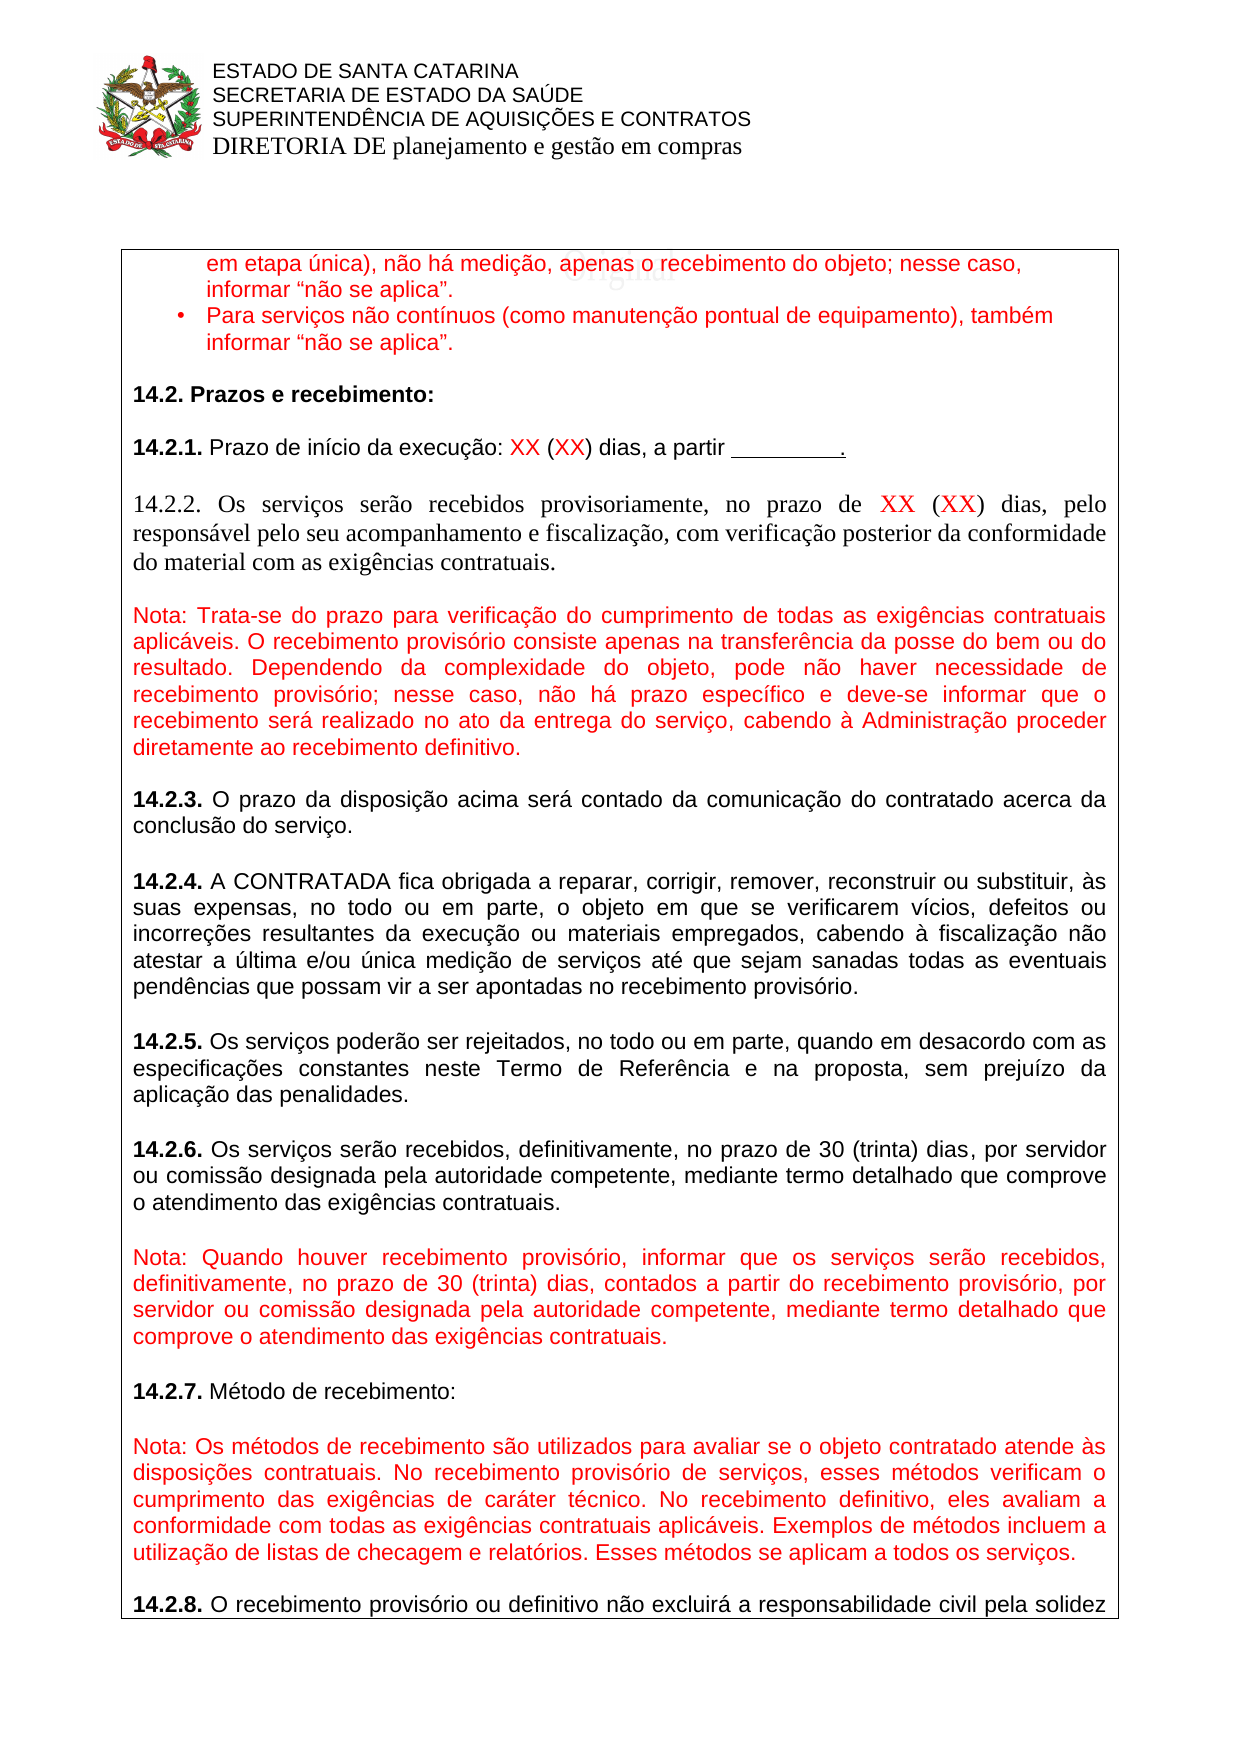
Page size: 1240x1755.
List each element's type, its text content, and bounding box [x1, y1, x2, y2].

table_cell em etapa única), não há medição, apenas o recebimento do objeto; nesse caso, informar “não se aplica”. Para serviços não contínuos (como manutenção pontual de equipamento), também informar “não se aplica”. 14.2. Prazos e recebimento: 14.2.1. Prazo de início da execução: XX (XX) dias, a partir . 14.2.2. Os serviços serão recebidos provisoriamente, no prazo de XX (XX) dias, pelo responsável pelo seu acompanhamento e fiscalização, com verificação posterior da conformidade do material com as exigências contratuais. Nota: Trata-se do prazo para verificação do cumprimento de todas as exigências contratuais aplicáveis. O recebimento provisório consiste apenas na transferência da posse do bem ou do resultado. Dependendo da complexidade do objeto, pode não haver necessidade de recebimento provisório; nesse caso, não há prazo específico e deve-se informar que o recebimento será realizado no ato da entrega do serviço, cabendo à Administração proceder diretamente ao recebimento definitivo. 14.2.3. O prazo da disposição acima será contado da comunicação do contratado acerca da conclusão do serviço. 14.2.4. A CONTRATADA fica obrigada a reparar, corrigir, remover, reconstruir ou substituir, às suas expensas, no todo ou em parte, o objeto em que se verificarem vícios, defeitos ou incorreções resultantes da execução ou materiais empregados, cabendo à fiscalização não atestar a última e/ou única medição de serviços até que sejam sanadas todas as eventuais pendências que possam vir a ser apontadas no recebimento provisório. 14.2.5. Os serviços poderão ser rejeitados, no todo ou em parte, quando em desacordo com as especificações constantes neste Termo de Referência e na proposta, sem prejuízo da aplicação das penalidades. 14.2.6. Os serviços serão recebidos, definitivamente, no prazo de 30 (trinta) dias, por servidor ou comissão designada pela autoridade competente, mediante termo detalhado que comprove o atendimento das exigências contratuais. Nota: Quando houver recebimento provisório, informar que os serviços serão recebidos, definitivamente, no prazo de 30 (trinta) dias, contados a partir do recebimento provisório, por servidor ou comissão designada pela autoridade competente, mediante termo detalhado que comprove o atendimento das exigências contratuais. 14.2.7. Método de recebimento: Nota: Os métodos de recebimento são utilizados para avaliar se o objeto contratado atende às disposições contratuais. No recebimento provisório de serviços, esses métodos verificam o cumprimento das exigências de caráter técnico. No recebimento definitivo, eles avaliam a conformidade com todas as exigências contratuais aplicáveis. Exemplos de métodos incluem a utilização de listas de checagem e relatórios. Esses métodos se aplicam a todos os serviços. 14.2.8. O recebimento provisório ou definitivo não excluirá a responsabilidade civil pela solidez [122, 250, 1118, 1617]
